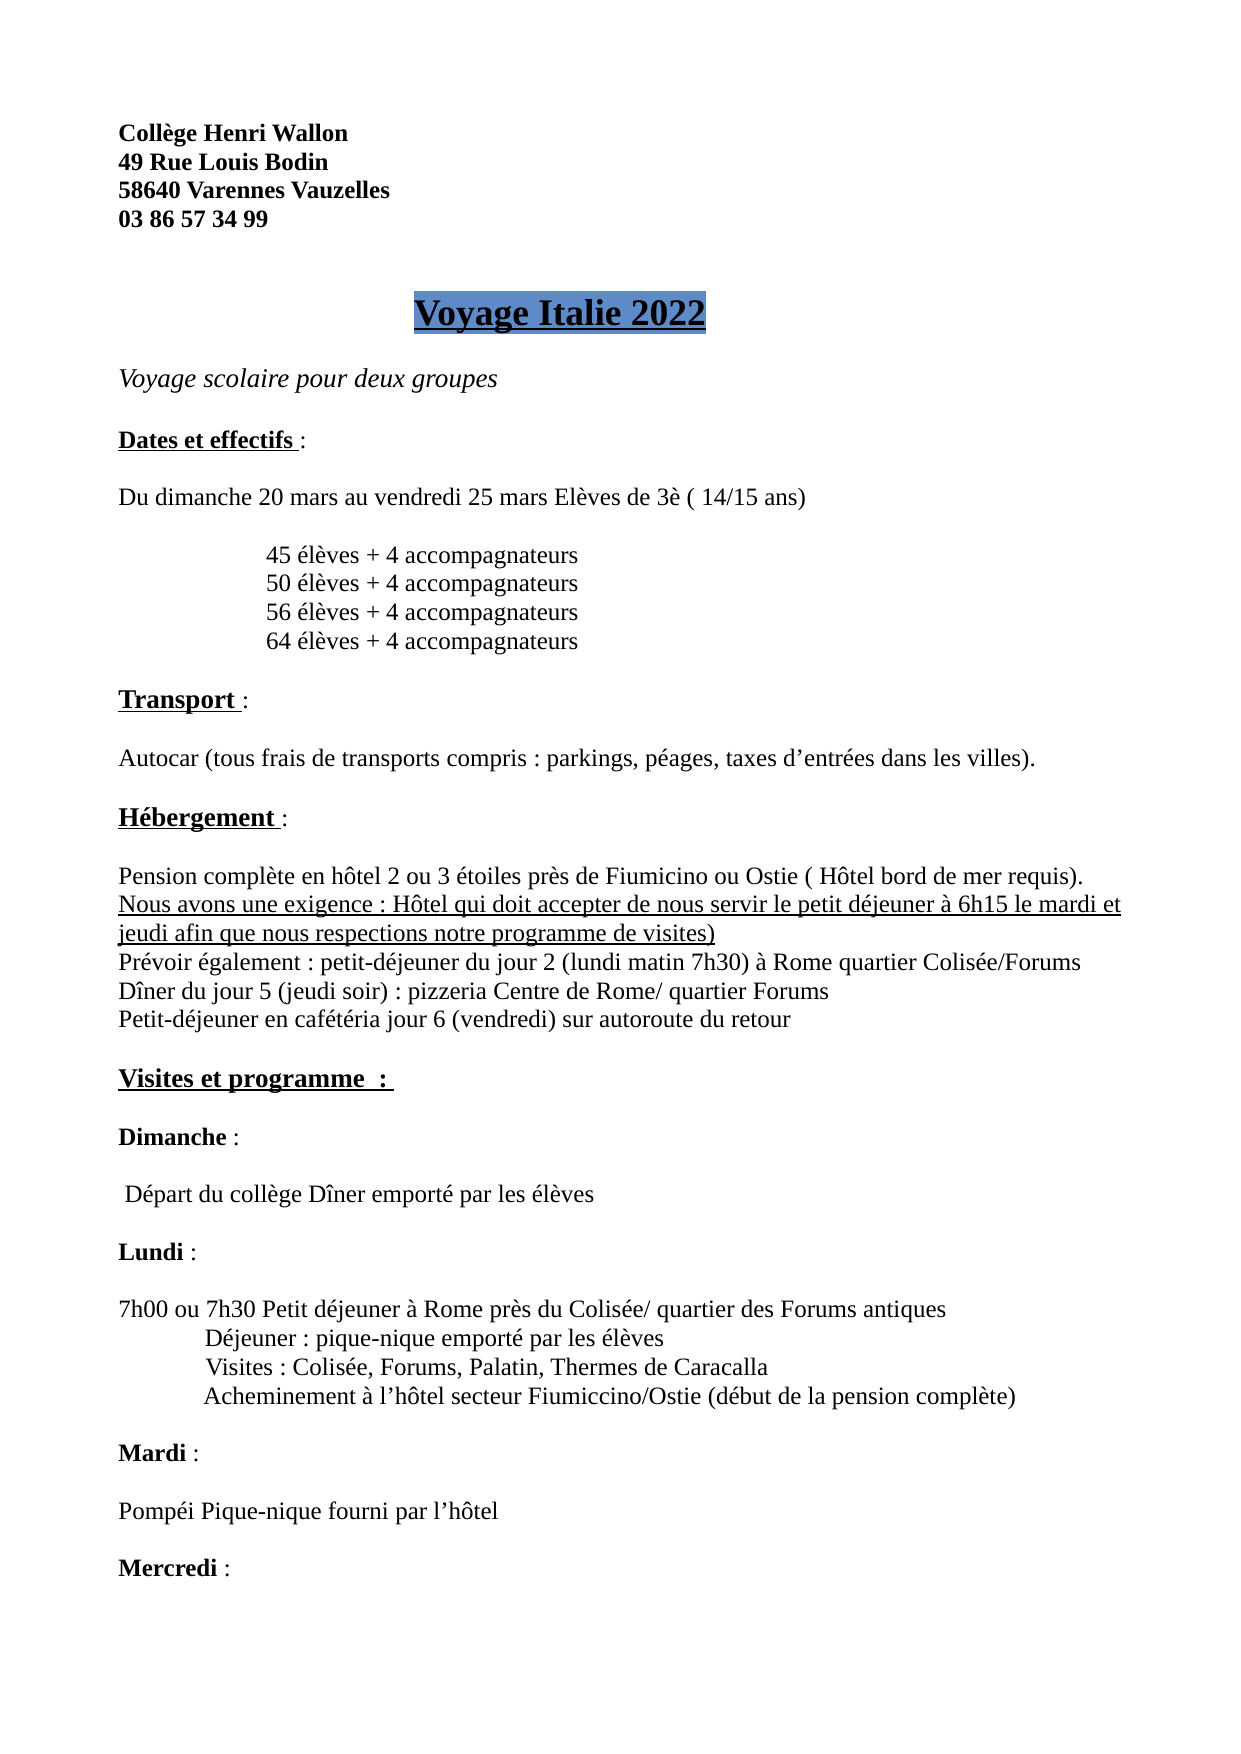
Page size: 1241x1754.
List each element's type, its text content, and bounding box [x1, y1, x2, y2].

text Petit-déjeuner en cafétéria jour 6 (vendredi) sur autoroute du retour [118, 1004, 1122, 1033]
text Pompéi Pique-nique fourni par l’hôtel [118, 1496, 1122, 1524]
text Prévoir également : petit-déjeuner du jour 2 (lundi matin 7h30) à Rome quartier Colisée/Forums [118, 947, 1122, 976]
text Dîner du jour 5 (jeudi soir) : pizzeria Centre de Rome/ quartier Forums [118, 976, 1122, 1004]
text Mardi : [118, 1438, 1122, 1467]
text Voyage scolaire pour deux groupes [118, 362, 1122, 394]
text 64 élèves + 4 accompagnateurs [118, 626, 1122, 655]
text Dimanche : [118, 1122, 1122, 1151]
text 50 élèves + 4 accompagnateurs [118, 568, 1122, 597]
text 03 86 57 34 99 [118, 204, 1122, 233]
text Hébergement : [118, 801, 1122, 832]
text Visites et programme : [118, 1062, 1122, 1093]
text Pension complète en hôtel 2 ou 3 étoiles près de Fiumicino ou Ostie ( Hôtel bord de mer requis). Nous avons une exigence : Hôtel qui doit accepter de nous servir le petit déjeuner à 6h15 le mardi et jeudi afin que nous respections notre programme de visites) [118, 861, 1122, 947]
text Visites : Colisée, Forums, Palatin, Thermes de Caracalla [118, 1352, 1122, 1381]
text 45 élèves + 4 accompagnateurs [118, 540, 1122, 568]
text Transport : [118, 683, 1122, 715]
text Du dimanche 20 mars au vendredi 25 mars Elèves de 3è ( 14/15 ans) [118, 482, 1122, 511]
text Lundi : [118, 1237, 1122, 1266]
text 56 élèves + 4 accompagnateurs [118, 597, 1122, 626]
text Dates et effectifs : [118, 425, 1122, 453]
text Voyage Italie 2022 [118, 291, 1122, 334]
text 7h00 ou 7h30 Petit déjeuner à Rome près du Colisée/ quartier des Forums antiques [118, 1294, 1122, 1323]
text 49 Rue Louis Bodin [118, 147, 1122, 176]
text Déjeuner : pique-nique emporté par les élèves [118, 1323, 1122, 1352]
text Départ du collège Dîner emporté par les élèves [118, 1179, 1122, 1208]
text 58640 Varennes Vauzelles [118, 176, 1122, 204]
text Autocar (tous frais de transports compris : parkings, péages, taxes d’entrées dans les villes). [118, 743, 1122, 772]
text Collège Henri Wallon [118, 118, 1122, 147]
text Mercredi : [118, 1553, 1122, 1582]
text Acheminement à l’hôtel secteur Fiumiccino/Ostie (début de la pension complète) [118, 1381, 1122, 1409]
